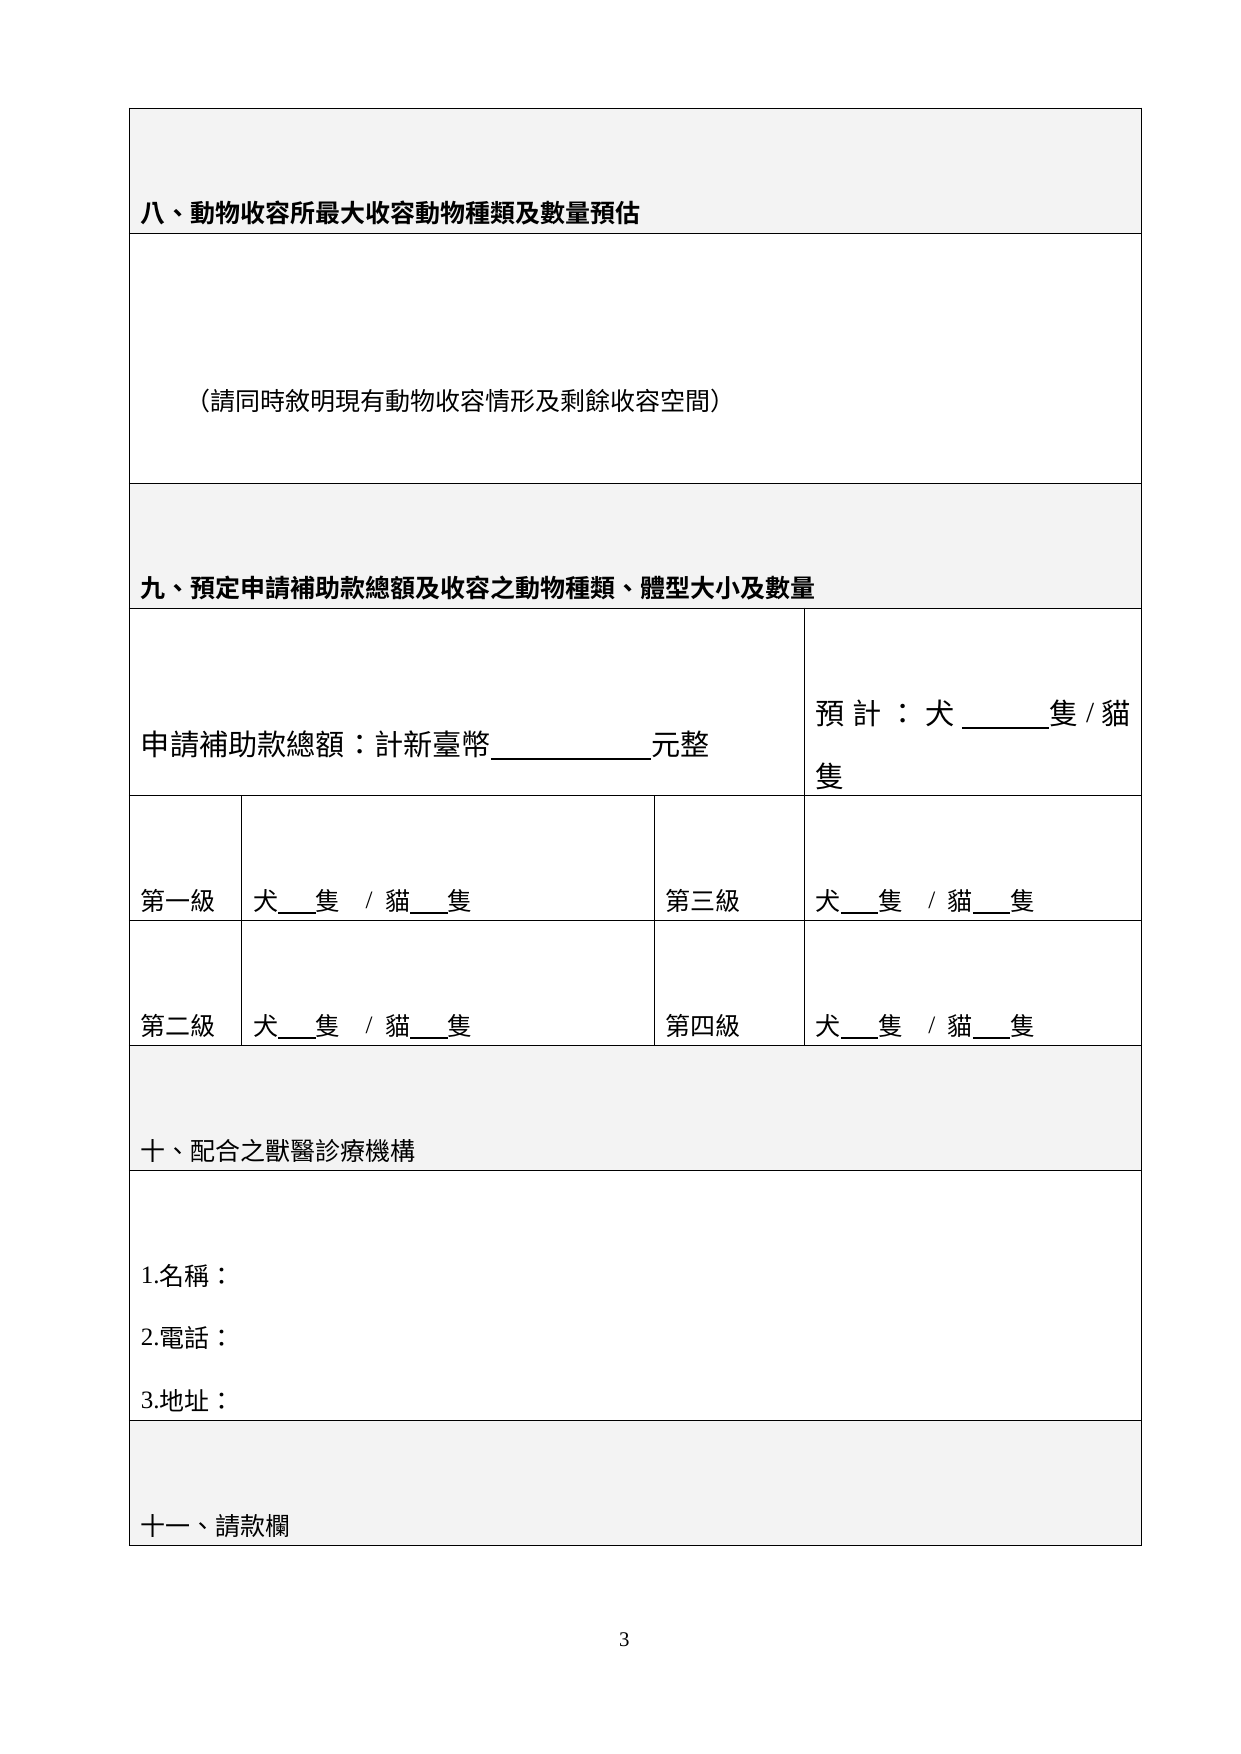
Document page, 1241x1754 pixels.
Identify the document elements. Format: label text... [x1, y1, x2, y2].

table_cell 十、配合之獸醫診療機構 [130, 1046, 1141, 1170]
table_cell 申請補助款總額：計新臺幣 元整 [130, 609, 804, 795]
table_cell 預計：犬 隻/貓 隻 [805, 609, 1141, 795]
table_cell 第二級 [130, 921, 241, 1045]
table_cell 犬 隻 / 貓 隻 [805, 921, 1141, 1045]
table_cell 第四級 [655, 921, 804, 1045]
table_cell 犬 隻 / 貓 隻 [242, 921, 654, 1045]
table_cell 第一級 [130, 796, 241, 920]
table_cell 犬 隻 / 貓 隻 [805, 796, 1141, 920]
table_cell 九、預定申請補助款總額及收容之動物種類、體型大小及數量 [130, 484, 1141, 608]
table_cell 第三級 [655, 796, 804, 920]
table_cell 1.名稱： 2.電話： 3.地址： [130, 1171, 1141, 1420]
table_cell 犬 隻 / 貓 隻 [242, 796, 654, 920]
table_cell 八、動物收容所最大收容動物種類及數量預估 [130, 109, 1141, 233]
table_cell 十一、請款欄 [130, 1421, 1141, 1545]
table_cell （請同時敘明現有動物收容情形及剩餘收容空間） [130, 234, 1141, 483]
